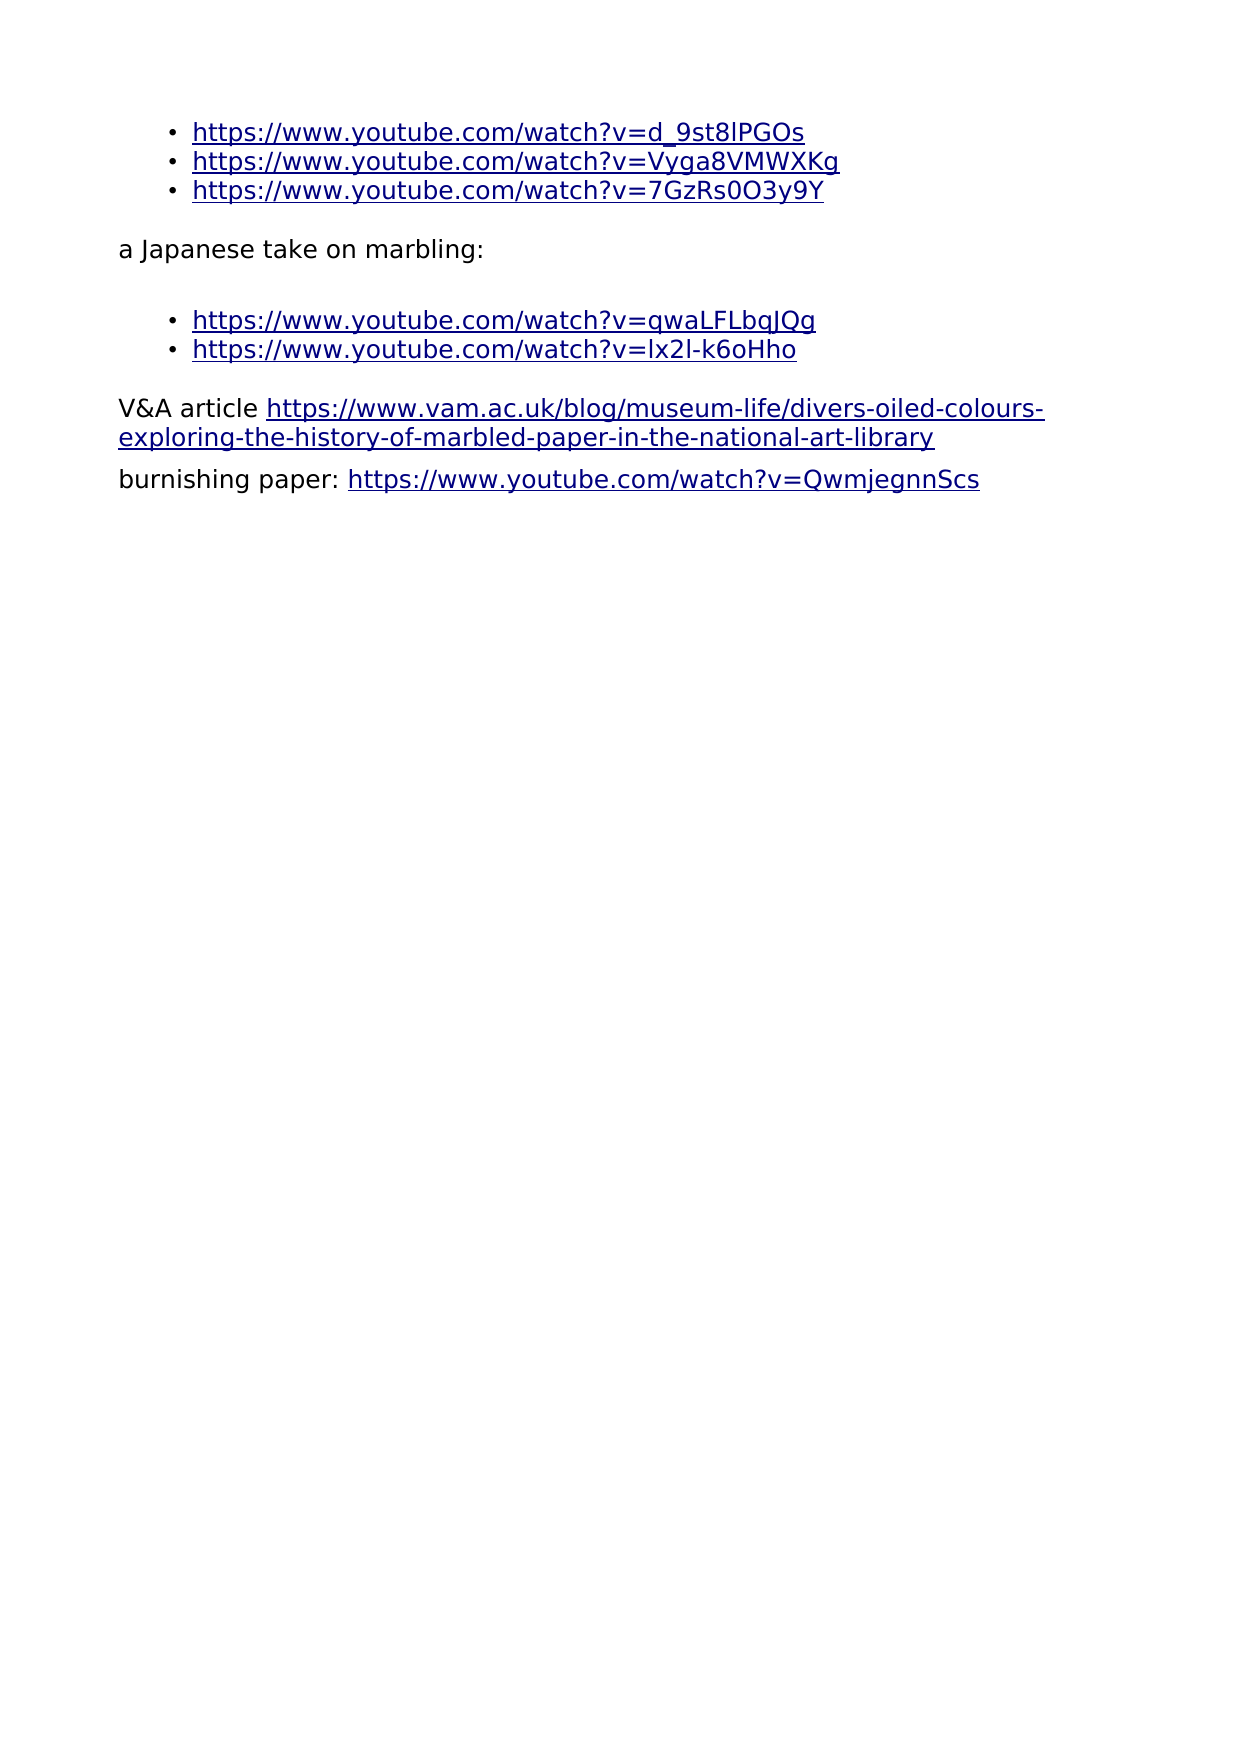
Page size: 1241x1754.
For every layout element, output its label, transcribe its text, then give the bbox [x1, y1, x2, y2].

list https://www.youtube.com/watch?v=7GzRs0O3y9Y [177, 176, 1122, 206]
text a Japanese take on marbling: [118, 235, 1122, 264]
list https://www.youtube.com/watch?v=Vyga8VMWXKg [177, 147, 1122, 176]
text burnishing paper: https://www.youtube.com/watch?v=QwmjegnnScs [118, 465, 1122, 494]
list https://www.youtube.com/watch?v=qwaLFLbqJQg [177, 306, 1122, 335]
text V&A article https://www.vam.ac.uk/blog/museum-life/divers-oiled-colours-exploring-the-history-of-marbled-paper-in-the-national-art-library [118, 394, 1122, 452]
list https://www.youtube.com/watch?v=lx2l-k6oHho [177, 335, 1122, 364]
list https://www.youtube.com/watch?v=d_9st8lPGOs [177, 118, 1122, 147]
